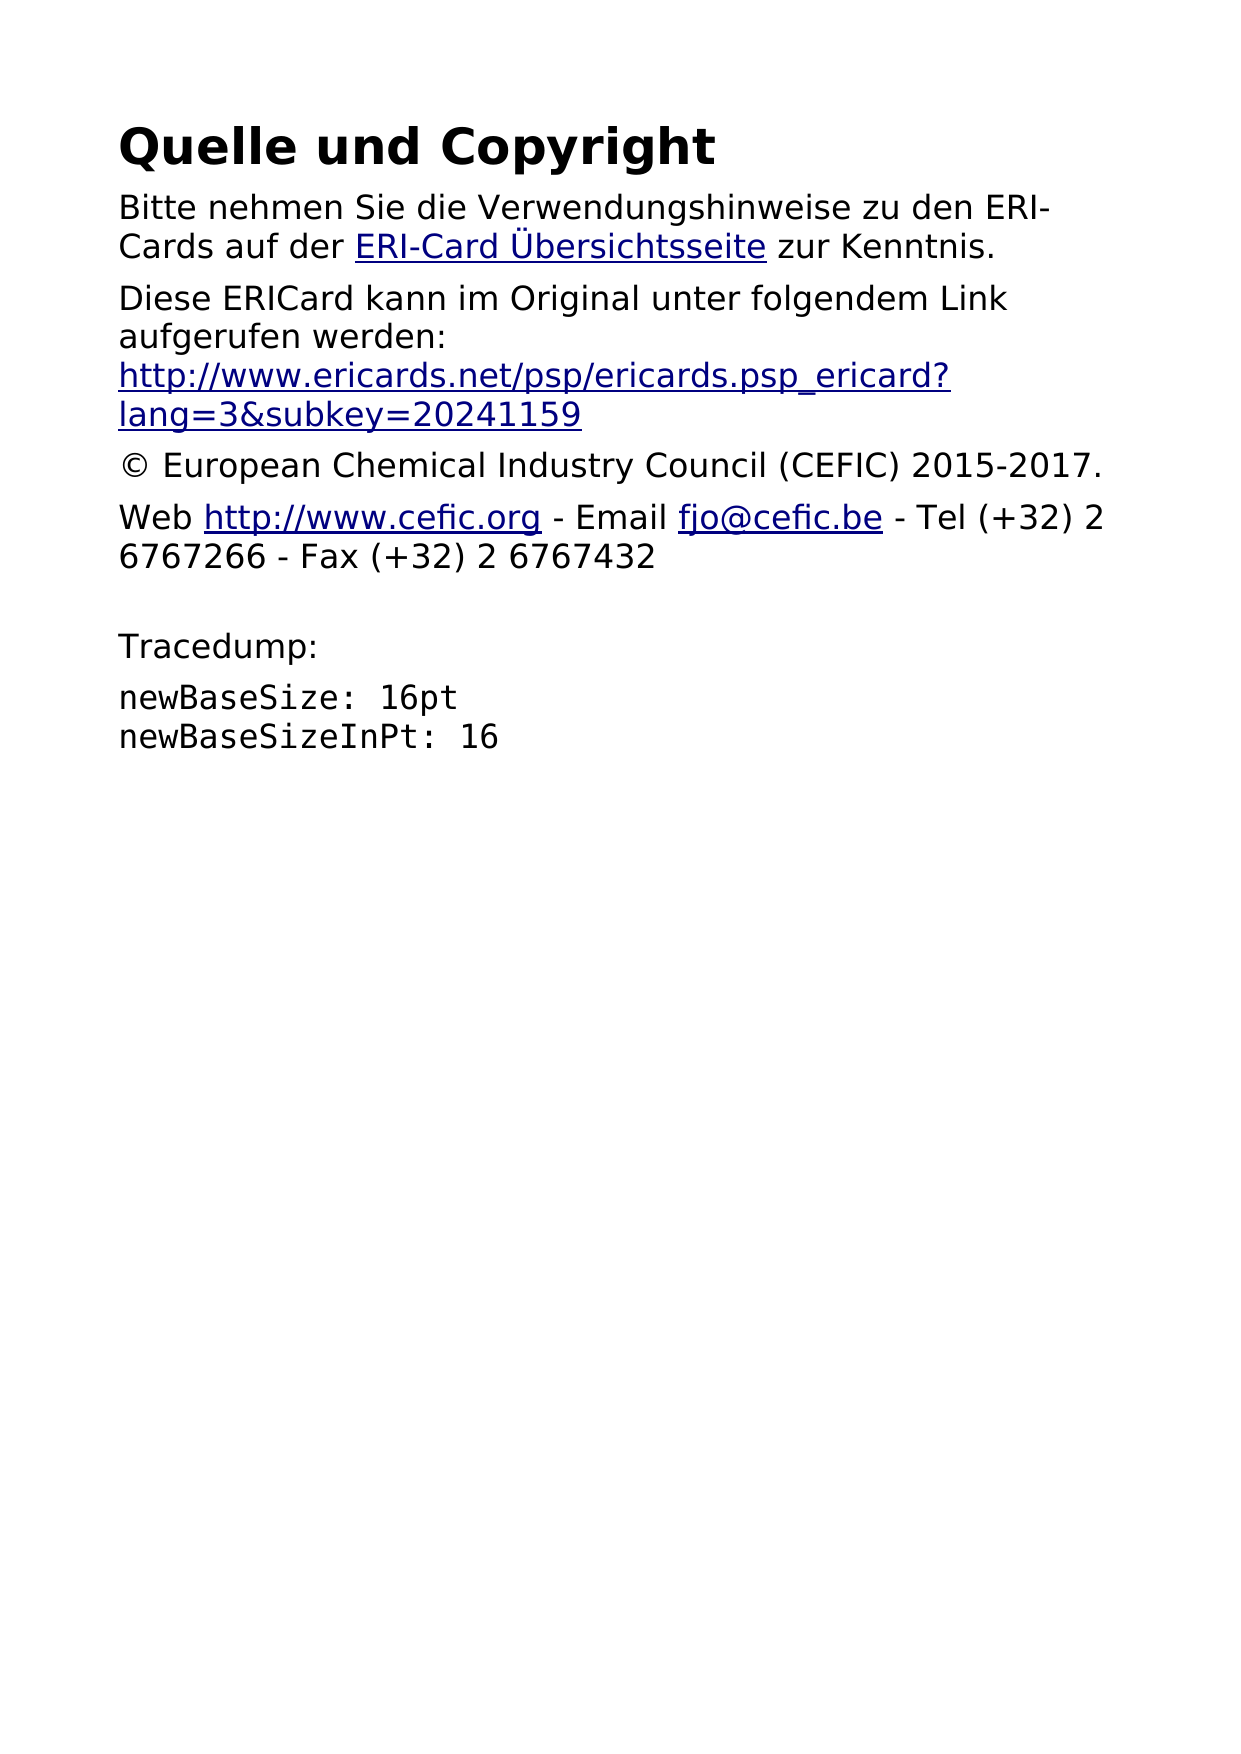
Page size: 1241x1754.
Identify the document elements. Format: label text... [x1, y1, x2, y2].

subtitle Quelle und Copyright [118, 118, 1122, 176]
text © European Chemical Industry Council (CEFIC) 2015-2017. [118, 447, 1122, 486]
text newBaseSize: 16pt newBaseSizeInPt: 16 [118, 679, 1122, 756]
text Bitte nehmen Sie die Verwendungshinweise zu den ERI-Cards auf der ERI-Card Übersichtsseite zur Kenntnis. [118, 189, 1122, 267]
text Web http://www.cefic.org - Email fjo@cefic.be - Tel (+32) 2 6767266 - Fax (+32) 2 6767432 [118, 498, 1122, 576]
text Tracedump: [118, 588, 1122, 666]
text Diese ERICard kann im Original unter folgendem Link aufgerufen werden: http://www.ericards.net/psp/ericards.psp_ericard?lang=3&subkey=20241159 [118, 279, 1122, 434]
